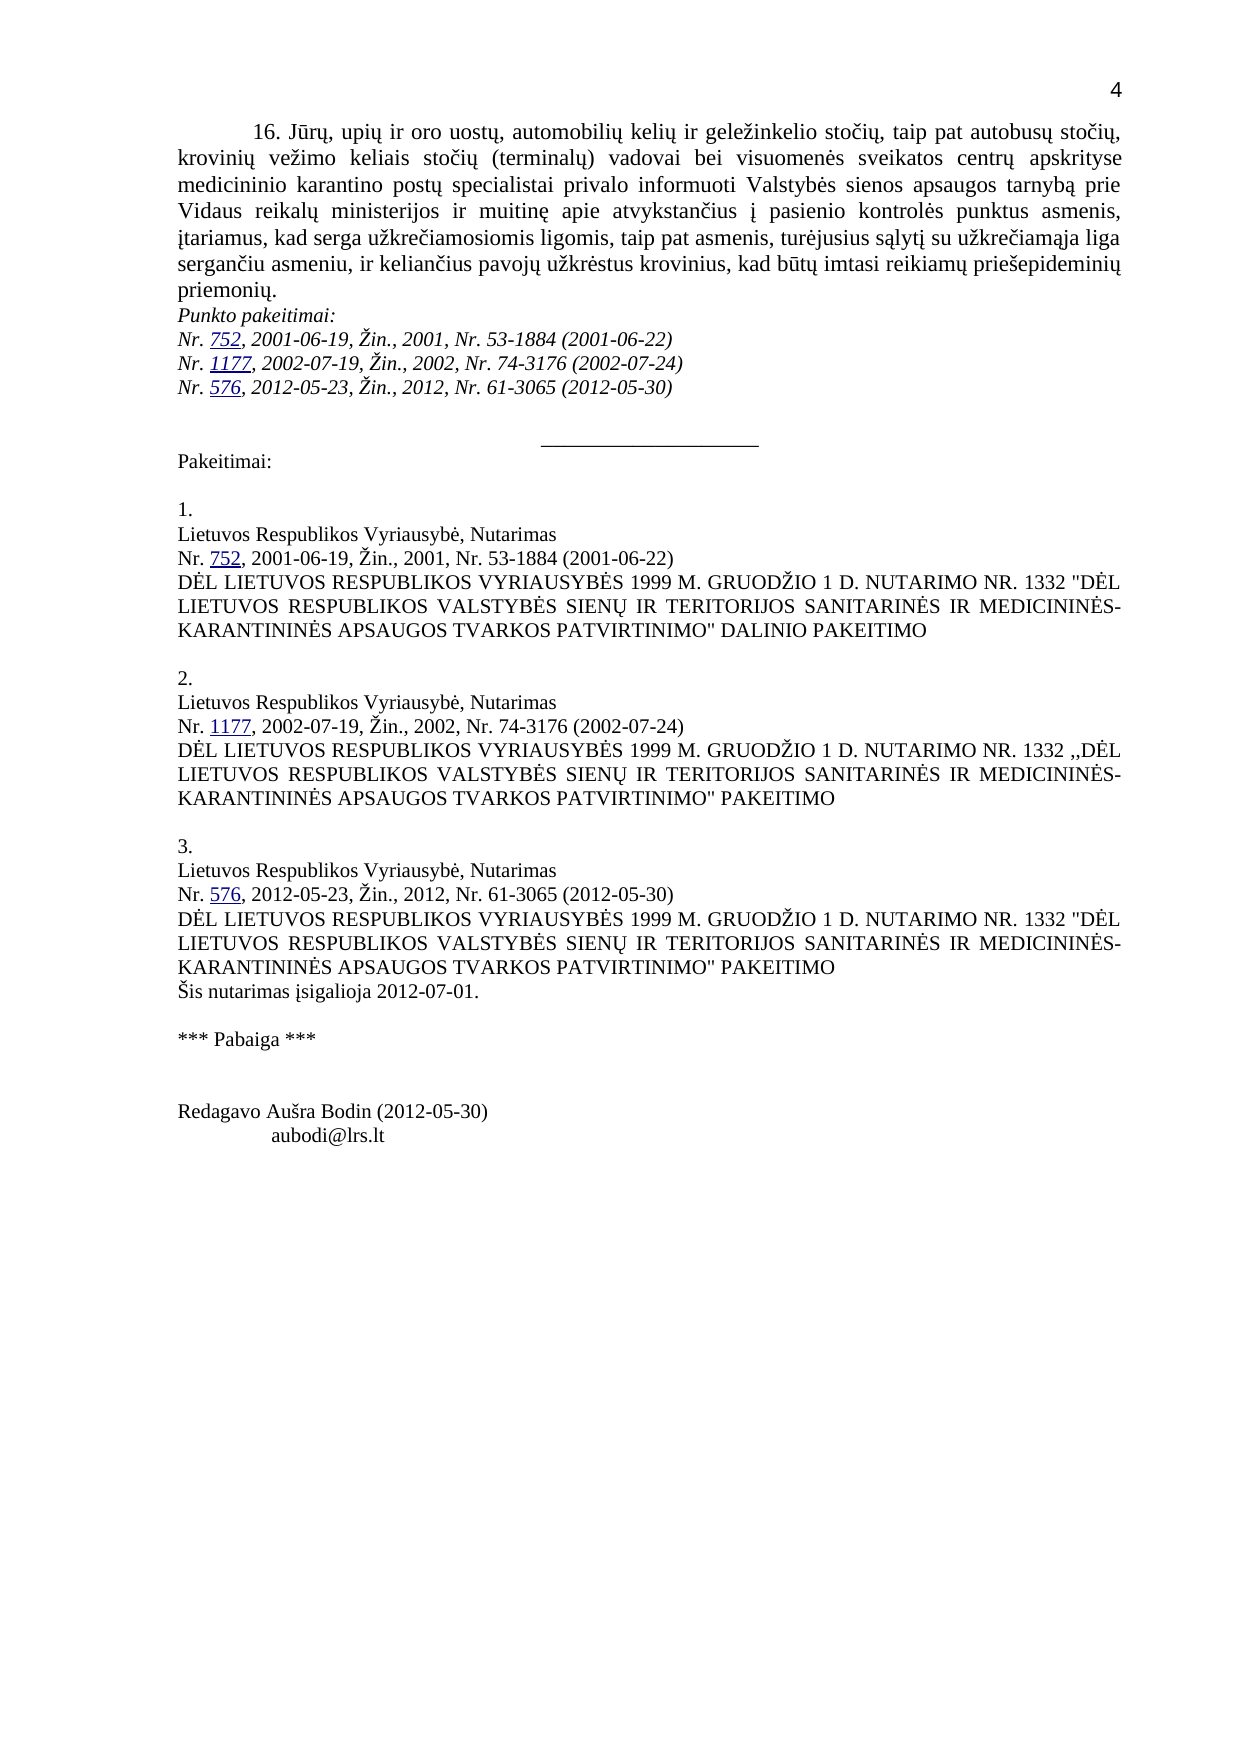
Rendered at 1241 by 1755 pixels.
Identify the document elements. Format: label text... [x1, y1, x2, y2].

text DĖL LIETUVOS RESPUBLIKOS VYRIAUSYBĖS 1999 M. GRUODŽIO 1 D. NUTARIMO NR. 1332 "DĖL LIETUVOS RESPUBLIKOS VALSTYBĖS SIENŲ IR TERITORIJOS SANITARINĖS IR MEDICININĖS-KARANTININĖS APSAUGOS TVARKOS PATVIRTINIMO" PAKEITIMO [177, 906, 1122, 979]
text 1. [177, 497, 1122, 521]
text 2. [177, 666, 1122, 690]
text ___________________ [177, 423, 1122, 449]
text *** Pabaiga *** [177, 1027, 1122, 1051]
text 3. [177, 834, 1122, 858]
text aubodi@lrs.lt [177, 1123, 1122, 1147]
text Redagavo Aušra Bodin (2012-05-30) [177, 1099, 1122, 1123]
text DĖL LIETUVOS RESPUBLIKOS VYRIAUSYBĖS 1999 M. GRUODŽIO 1 D. NUTARIMO NR. 1332 "DĖL LIETUVOS RESPUBLIKOS VALSTYBĖS SIENŲ IR TERITORIJOS SANITARINĖS IR MEDICININĖS-KARANTININĖS APSAUGOS TVARKOS PATVIRTINIMO" DALINIO PAKEITIMO [177, 569, 1122, 642]
text Nr. 576, 2012-05-23, Žin., 2012, Nr. 61-3065 (2012-05-30) [177, 375, 1122, 399]
text Nr. 1177, 2002-07-19, Žin., 2002, Nr. 74-3176 (2002-07-24) [177, 714, 1122, 738]
text Nr. 752, 2001-06-19, Žin., 2001, Nr. 53-1884 (2001-06-22) [177, 327, 1122, 351]
text Nr. 752, 2001-06-19, Žin., 2001, Nr. 53-1884 (2001-06-22) [177, 546, 1122, 569]
text Lietuvos Respublikos Vyriausybė, Nutarimas [177, 858, 1122, 882]
text Nr. 1177, 2002-07-19, Žin., 2002, Nr. 74-3176 (2002-07-24) [177, 351, 1122, 375]
text 16. Jūrų, upių ir oro uostų, automobilių kelių ir geležinkelio stočių, taip pat autobusų stočių, krovinių vežimo keliais stočių (terminalų) vadovai bei visuomenės sveikatos centrų apskrityse medicininio karantino postų specialistai privalo informuoti Valstybės sienos apsaugos tarnybą prie Vidaus reikalų ministerijos ir muitinę apie atvykstančius į pasienio kontrolės punktus asmenis, įtariamus, kad serga užkrečiamosiomis ligomis, taip pat asmenis, turėjusius sąlytį su užkrečiamąja liga sergančiu asmeniu, ir keliančius pavojų užkrėstus krovinius, kad būtų imtasi reikiamų priešepideminių priemonių. [177, 118, 1122, 303]
text Lietuvos Respublikos Vyriausybė, Nutarimas [177, 690, 1122, 714]
text Punkto pakeitimai: [177, 303, 1122, 327]
text Šis nutarimas įsigalioja 2012-07-01. [177, 979, 1122, 1003]
text Nr. 576, 2012-05-23, Žin., 2012, Nr. 61-3065 (2012-05-30) [177, 882, 1122, 906]
text Lietuvos Respublikos Vyriausybė, Nutarimas [177, 521, 1122, 546]
text DĖL LIETUVOS RESPUBLIKOS VYRIAUSYBĖS 1999 M. GRUODŽIO 1 D. NUTARIMO NR. 1332 ,,DĖL LIETUVOS RESPUBLIKOS VALSTYBĖS SIENŲ IR TERITORIJOS SANITARINĖS IR MEDICININĖS-KARANTININĖS APSAUGOS TVARKOS PATVIRTINIMO" PAKEITIMO [177, 738, 1122, 810]
text Pakeitimai: [177, 449, 1122, 473]
